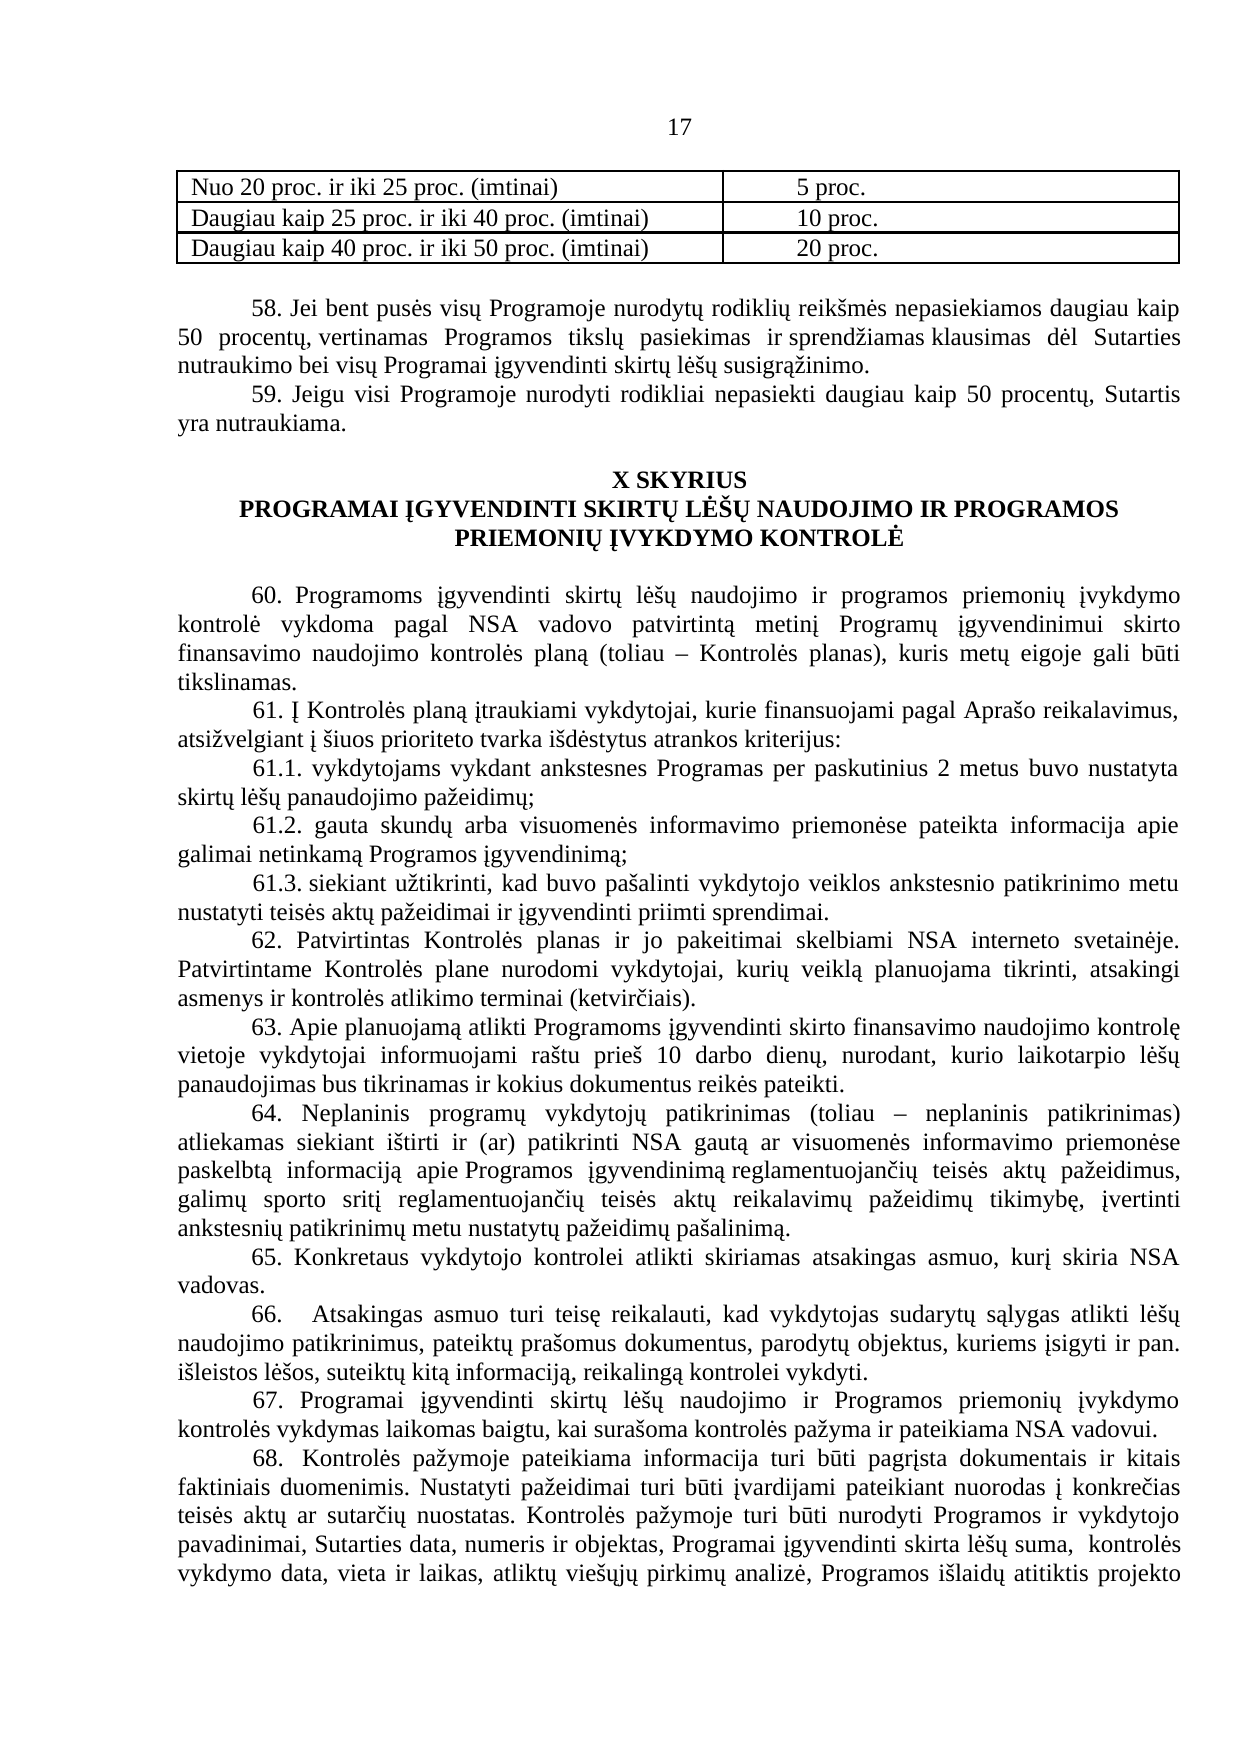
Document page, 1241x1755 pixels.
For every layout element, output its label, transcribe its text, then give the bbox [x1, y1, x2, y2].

table_cell 20 proc. [724, 234, 1178, 262]
text PROGRAMAI ĮGYVENDINTI SKIRTŲ LĖŠŲ NAUDOJIMO IR PROGRAMOS PRIEMONIŲ ĮVYKDYMO KONTROLĖ [177, 494, 1181, 552]
table_cell 5 proc. [724, 172, 1178, 201]
text 61.2. gauta skundų arba visuomenės informavimo priemonėse pateikta informacija apie galimai netinkamą Programos įgyvendinimą; [177, 811, 1179, 868]
text 63. Apie planuojamą atlikti Programoms įgyvendinti skirto finansavimo naudojimo kontrolę vietoje vykdytojai informuojami raštu prieš 10 darbo dienų, nurodant, kurio laikotarpio lėšų panaudojimas bus tikrinamas ir kokius dokumentus reikės pateikti. [177, 1012, 1181, 1098]
text 67. Programai įgyvendinti skirtų lėšų naudojimo ir Programos priemonių įvykdymo kontrolės vykdymas laikomas baigtu, kai surašoma kontrolės pažyma ir pateikiama NSA vadovui. [177, 1386, 1179, 1443]
table_cell Daugiau kaip 40 proc. ir iki 50 proc. (imtinai) [178, 234, 722, 262]
table_cell Daugiau kaip 25 proc. ir iki 40 proc. (imtinai) [178, 203, 722, 231]
table_cell 10 proc. [724, 203, 1178, 231]
text 62. Patvirtintas Kontrolės planas ir jo pakeitimai skelbiami NSA interneto svetainėje. Patvirtintame Kontrolės plane nurodomi vykdytojai, kurių veiklą planuojama tikrinti, atsakingi asmenys ir kontrolės atlikimo terminai (ketvirčiais). [177, 926, 1181, 1012]
text 66. Atsakingas asmuo turi teisę reikalauti, kad vykdytojas sudarytų sąlygas atlikti lėšų naudojimo patikrinimus, pateiktų prašomus dokumentus, parodytų objektus, kuriems įsigyti ir pan. išleistos lėšos, suteiktų kitą informaciją, reikalingą kontrolei vykdyti. [177, 1299, 1181, 1386]
text X SKYRIUS [177, 466, 1181, 494]
text 65. Konkretaus vykdytojo kontrolei atlikti skiriamas atsakingas asmuo, kurį skiria NSA vadovas. [177, 1242, 1181, 1299]
text 60. Programoms įgyvendinti skirtų lėšų naudojimo ir programos priemonių įvykdymo kontrolė vykdoma pagal NSA vadovo patvirtintą metinį Programų įgyvendinimui skirto finansavimo naudojimo kontrolės planą (toliau – Kontrolės planas), kuris metų eigoje gali būti tikslinamas. [177, 581, 1181, 696]
text 68. Kontrolės pažymoje pateikiama informacija turi būti pagrįsta dokumentais ir kitais faktiniais duomenimis. Nustatyti pažeidimai turi būti įvardijami pateikiant nuorodas į konkrečias teisės aktų ar sutarčių nuostatas. Kontrolės pažymoje turi būti nurodyti Programos ir vykdytojo pavadinimai, Sutarties data, numeris ir objektas, Programai įgyvendinti skirta lėšų suma, kontrolės vykdymo data, vieta ir laikas, atliktų viešųjų pirkimų analizė, Programos išlaidų atitiktis projekto [177, 1443, 1181, 1587]
text 61. Į Kontrolės planą įtraukiami vykdytojai, kurie finansuojami pagal Aprašo reikalavimus, atsižvelgiant į šiuos prioriteto tvarka išdėstytus atrankos kriterijus: [177, 696, 1179, 753]
text 61.1. vykdytojams vykdant ankstesnes Programas per paskutinius 2 metus buvo nustatyta skirtų lėšų panaudojimo pažeidimų; [177, 753, 1179, 811]
text 64. Neplaninis programų vykdytojų patikrinimas (toliau – neplaninis patikrinimas) atliekamas siekiant ištirti ir (ar) patikrinti NSA gautą ar visuomenės informavimo priemonėse paskelbtą informaciją apie Programos įgyvendinimą reglamentuojančių teisės aktų pažeidimus, galimų sporto sritį reglamentuojančių teisės aktų reikalavimų pažeidimų tikimybę, įvertinti ankstesnių patikrinimų metu nustatytų pažeidimų pašalinimą. [177, 1098, 1181, 1242]
text 58. Jei bent pusės visų Programoje nurodytų rodiklių reikšmės nepasiekiamos daugiau kaip 50 procentų, vertinamas Programos tikslų pasiekimas ir sprendžiamas klausimas dėl Sutarties nutraukimo bei visų Programai įgyvendinti skirtų lėšų susigrąžinimo. [177, 293, 1181, 379]
text 61.3. siekiant užtikrinti, kad buvo pašalinti vykdytojo veiklos ankstesnio patikrinimo metu nustatyti teisės aktų pažeidimai ir įgyvendinti priimti sprendimai. [177, 868, 1179, 926]
text 59. Jeigu visi Programoje nurodyti rodikliai nepasiekti daugiau kaip 50 procentų, Sutartis yra nutraukiama. [177, 379, 1181, 437]
table_cell Nuo 20 proc. ir iki 25 proc. (imtinai) [178, 172, 722, 201]
